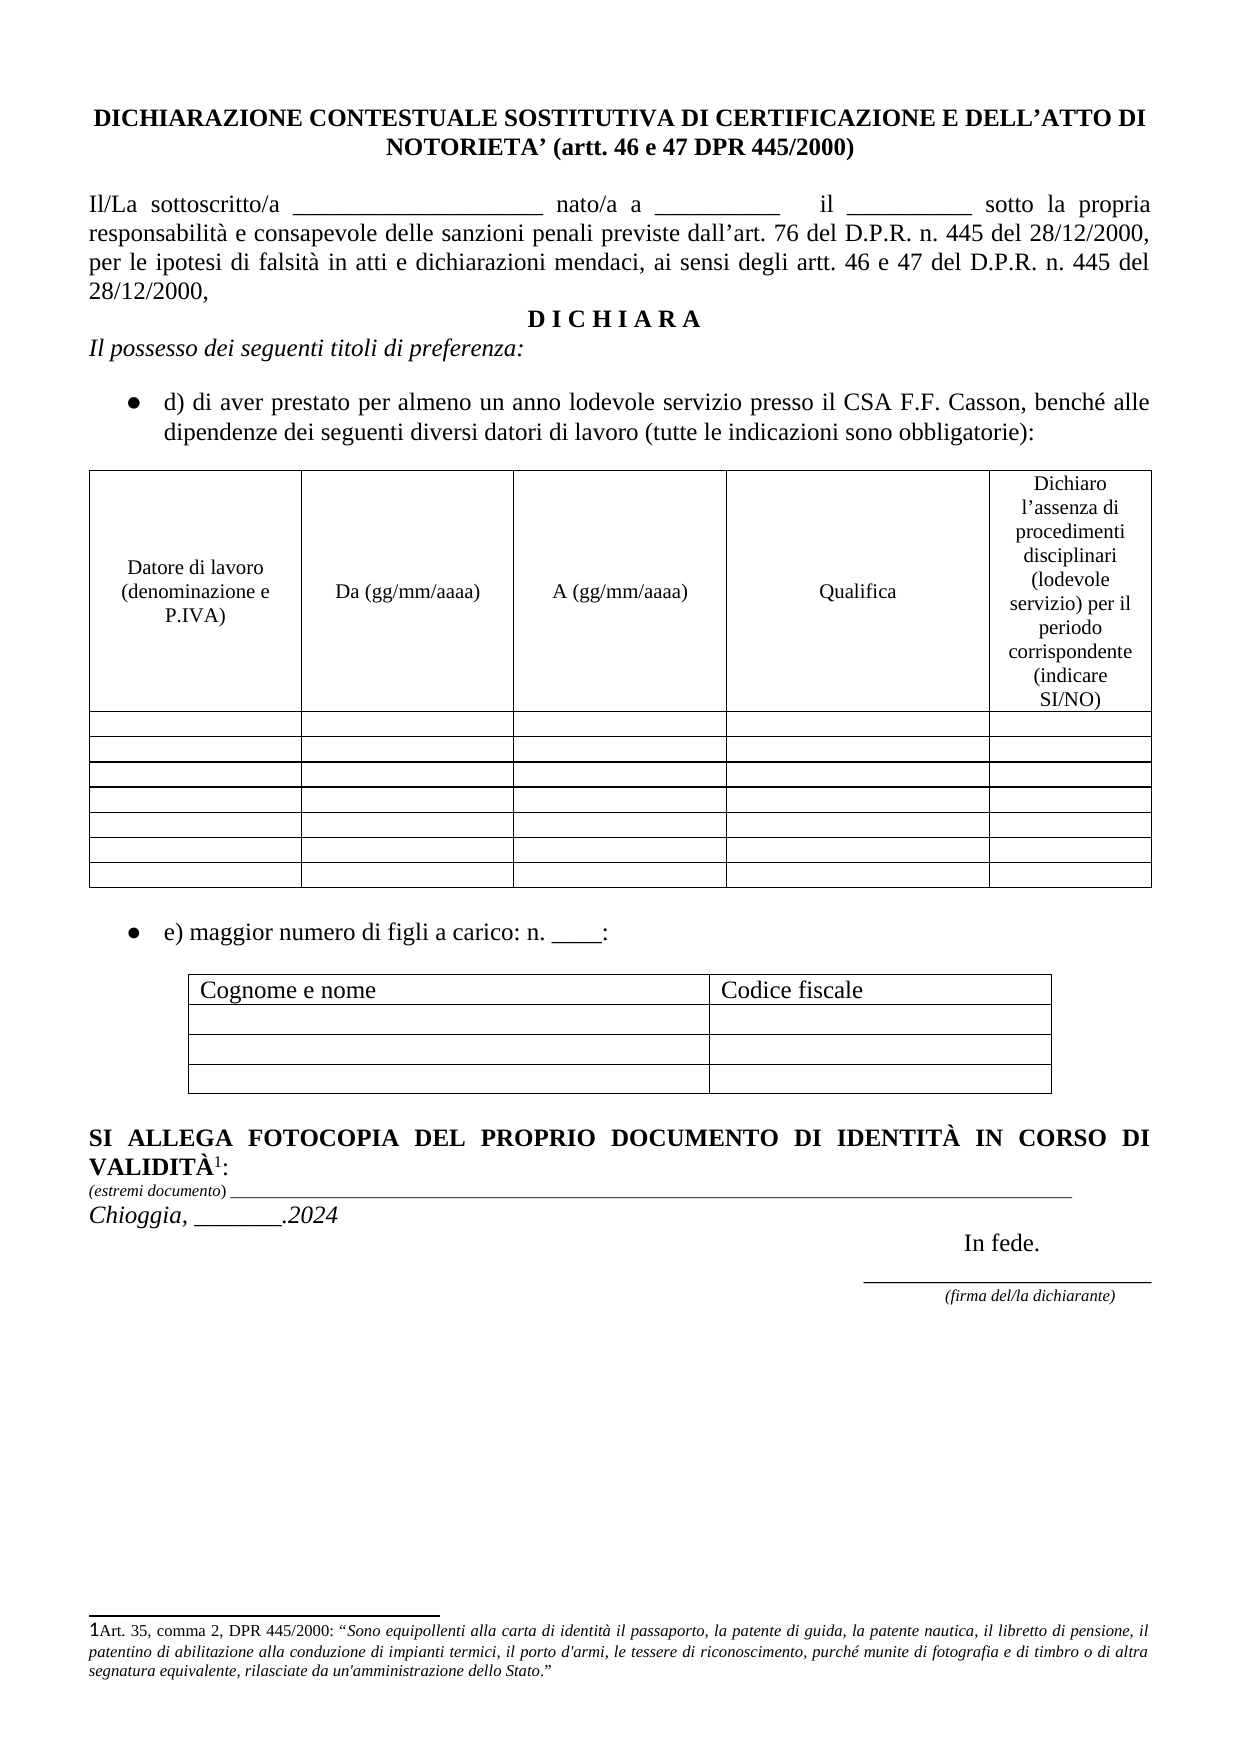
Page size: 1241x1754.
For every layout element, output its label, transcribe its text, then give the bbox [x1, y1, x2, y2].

table_cell [302, 863, 513, 887]
text Art. 35, comma 2, DPR 445/2000: “Sono equipollenti alla carta di identità il passaporto, la patente di guida, la patente nautica, il libretto di pensione, il patentino di abilitazione alla conduzione di impianti termici, il porto d'armi, le tessere di riconoscimento, purché munite di fotografia e di timbro o di altra segnatura equivalente, rilasciate da un'amministrazione dello Stato.” [89, 1616, 1152, 1680]
text Chioggia, _______.2024 [89, 1200, 1152, 1228]
table_cell [990, 863, 1151, 887]
table_cell [990, 737, 1151, 761]
text DICHIARAZIONE CONTESTUALE SOSTITUTIVA DI CERTIFICAZIONE E DELL’ATTO DI NOTORIETA’ (artt. 46 e 47 DPR 445/2000) [89, 103, 1152, 161]
table_cell [514, 813, 726, 837]
text Il possesso dei seguenti titoli di preferenza: [89, 333, 1152, 362]
table_cell [990, 788, 1151, 812]
table_header Datore di lavoro (denominazione e P.IVA) [90, 471, 301, 711]
text (firma del/la dichiarante) [89, 1286, 1152, 1315]
table_cell [727, 863, 989, 887]
table_header Codice fiscale [710, 975, 1051, 1004]
table_cell [189, 1005, 709, 1034]
table_cell [990, 813, 1151, 837]
table_cell [302, 788, 513, 812]
table_header Dichiaro l’assenza di procedimenti disciplinari (lodevole servizio) per il periodo corrispondente (indicare SI/NO) [990, 471, 1151, 711]
table_header Cognome e nome [189, 975, 709, 1004]
list d) di aver prestato per almeno un anno lodevole servizio presso il CSA F.F. Casson, benché alle dipendenze dei seguenti diversi datori di lavoro (tutte le indicazioni sono obbligatorie): [126, 386, 1152, 445]
text SI ALLEGA FOTOCOPIA DEL PROPRIO DOCUMENTO DI IDENTITÀ IN CORSO DI VALIDITÀ: [89, 1123, 1152, 1181]
text D I C H I A R A [89, 304, 1152, 333]
text In fede. [89, 1228, 1152, 1257]
text (estremi documento) _____________________________________________________________________________________________________ [89, 1181, 1152, 1200]
table_cell [90, 813, 301, 837]
table_cell [727, 737, 989, 761]
table_cell [302, 813, 513, 837]
table_cell [710, 1065, 1051, 1093]
table_cell [514, 788, 726, 812]
table_cell [710, 1005, 1051, 1034]
table_cell [727, 712, 989, 736]
table_cell [90, 737, 301, 761]
table_cell [90, 863, 301, 887]
table_cell [727, 838, 989, 862]
table_cell [90, 838, 301, 862]
table_cell [90, 788, 301, 812]
table_cell [514, 863, 726, 887]
table_cell [302, 763, 513, 786]
table_header Qualifica [727, 471, 989, 711]
table_cell [514, 763, 726, 786]
table_cell [990, 763, 1151, 786]
text _______________________ [89, 1257, 1152, 1286]
table_cell [990, 712, 1151, 736]
table_cell [514, 712, 726, 736]
table_cell [727, 763, 989, 786]
text Il/La sottoscritto/a ____________________ nato/a a __________ il __________ sotto la propria responsabilità e consapevole delle sanzioni penali previste dall’art. 76 del D.P.R. n. 445 del 28/12/2000, per le ipotesi di falsità in atti e dichiarazioni mendaci, ai sensi degli artt. 46 e 47 del D.P.R. n. 445 del 28/12/2000, [89, 189, 1152, 304]
table_cell [189, 1065, 709, 1093]
table_header A (gg/mm/aaaa) [514, 471, 726, 711]
table_cell [990, 838, 1151, 862]
table_cell [514, 838, 726, 862]
table_header Da (gg/mm/aaaa) [302, 471, 513, 711]
table_cell [302, 737, 513, 761]
table_cell [727, 788, 989, 812]
table_cell [90, 712, 301, 736]
table_cell [514, 737, 726, 761]
table_cell [302, 712, 513, 736]
table_cell [90, 763, 301, 786]
table_cell [302, 838, 513, 862]
table_cell [727, 813, 989, 837]
table_cell [710, 1035, 1051, 1063]
list e) maggior numero di figli a carico: n. ____: [126, 917, 1152, 945]
table_cell [189, 1035, 709, 1063]
